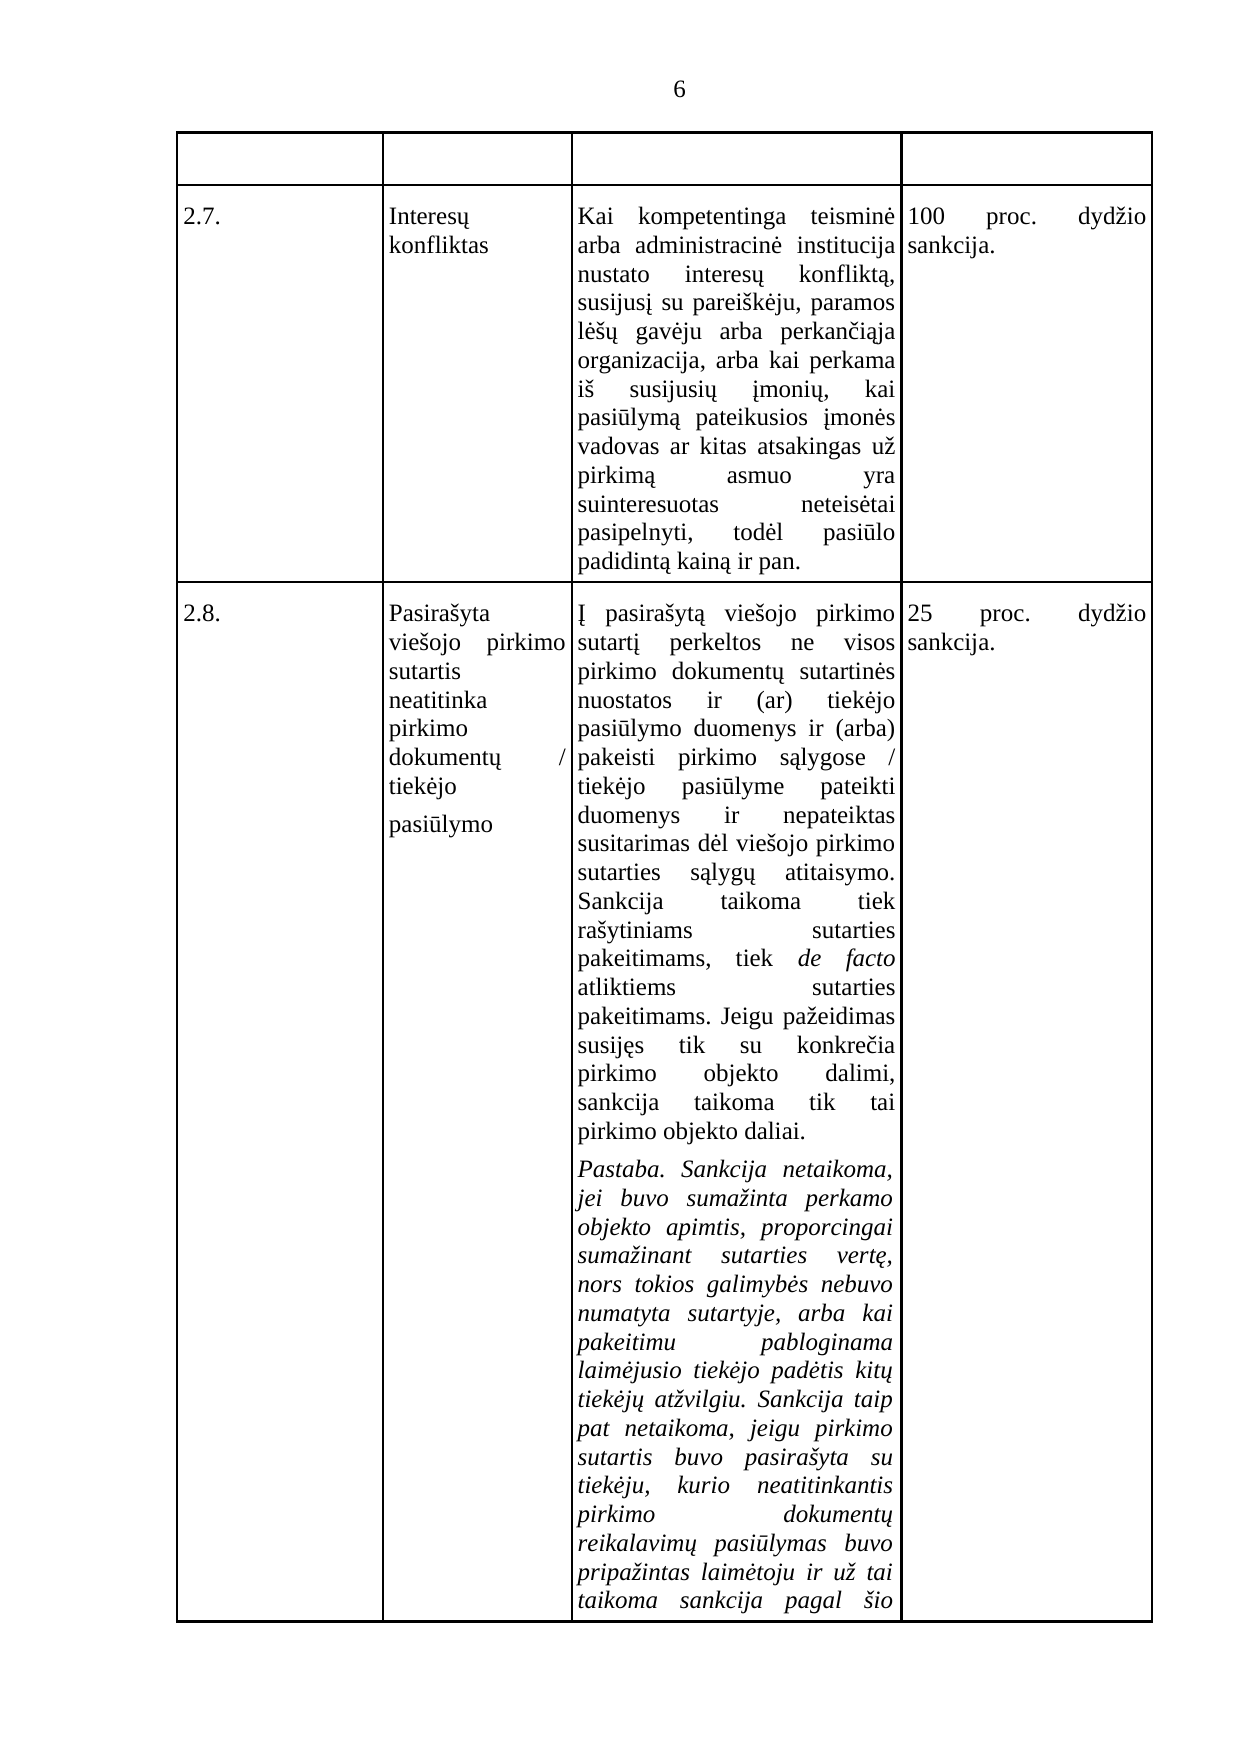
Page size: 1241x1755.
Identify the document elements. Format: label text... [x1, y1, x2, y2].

table_cell [573, 134, 900, 184]
table_cell [384, 134, 571, 184]
table_cell Interesų konfliktas [384, 186, 571, 581]
table_cell Į pasirašytą viešojo pirkimo sutartį perkeltos ne visos pirkimo dokumentų sutartinės nuostatos ir (ar) tiekėjo pasiūlymo duomenys ir (arba) pakeisti pirkimo sąlygose / tiekėjo pasiūlyme pateikti duomenys ir nepateiktas susitarimas dėl viešojo pirkimo sutarties sąlygų atitaisymo. Sankcija taikoma tiek rašytiniams sutarties pakeitimams, tiek de facto atliktiems sutarties pakeitimams. Jeigu pažeidimas susijęs tik su konkrečia pirkimo objekto dalimi, sankcija taikoma tik tai pirkimo objekto daliai. Pastaba. Sankcija netaikoma, jei buvo sumažinta perkamo objekto apimtis, proporcingai sumažinant sutarties vertę, nors tokios galimybės nebuvo numatyta sutartyje, arba kai pakeitimu pabloginama laimėjusio tiekėjo padėtis kitų tiekėjų atžvilgiu. Sankcija taip pat netaikoma, jeigu pirkimo sutartis buvo pasirašyta su tiekėju, kurio neatitinkantis pirkimo dokumentų reikalavimų pasiūlymas buvo pripažintas laimėtoju ir už tai taikoma sankcija pagal šio [573, 583, 900, 1620]
table_cell 100 proc. dydžio sankcija. [903, 186, 1151, 581]
table_cell 2.7. [178, 186, 382, 581]
table_cell [178, 134, 382, 184]
table_cell [903, 134, 1151, 184]
table_cell Pasirašyta viešojo pirkimo sutartis neatitinka pirkimo dokumentų / tiekėjo pasiūlymo [384, 583, 571, 1620]
table_cell 2.8. [178, 583, 382, 1620]
table_cell 25 proc. dydžio sankcija. [903, 583, 1151, 1620]
table_cell Kai kompetentinga teisminė arba administracinė institucija nustato interesų konfliktą, susijusį su pareiškėju, paramos lėšų gavėju arba perkančiąja organizacija, arba kai perkama iš susijusių įmonių, kai pasiūlymą pateikusios įmonės vadovas ar kitas atsakingas už pirkimą asmuo yra suinteresuotas neteisėtai pasipelnyti, todėl pasiūlo padidintą kainą ir pan. [573, 186, 900, 581]
